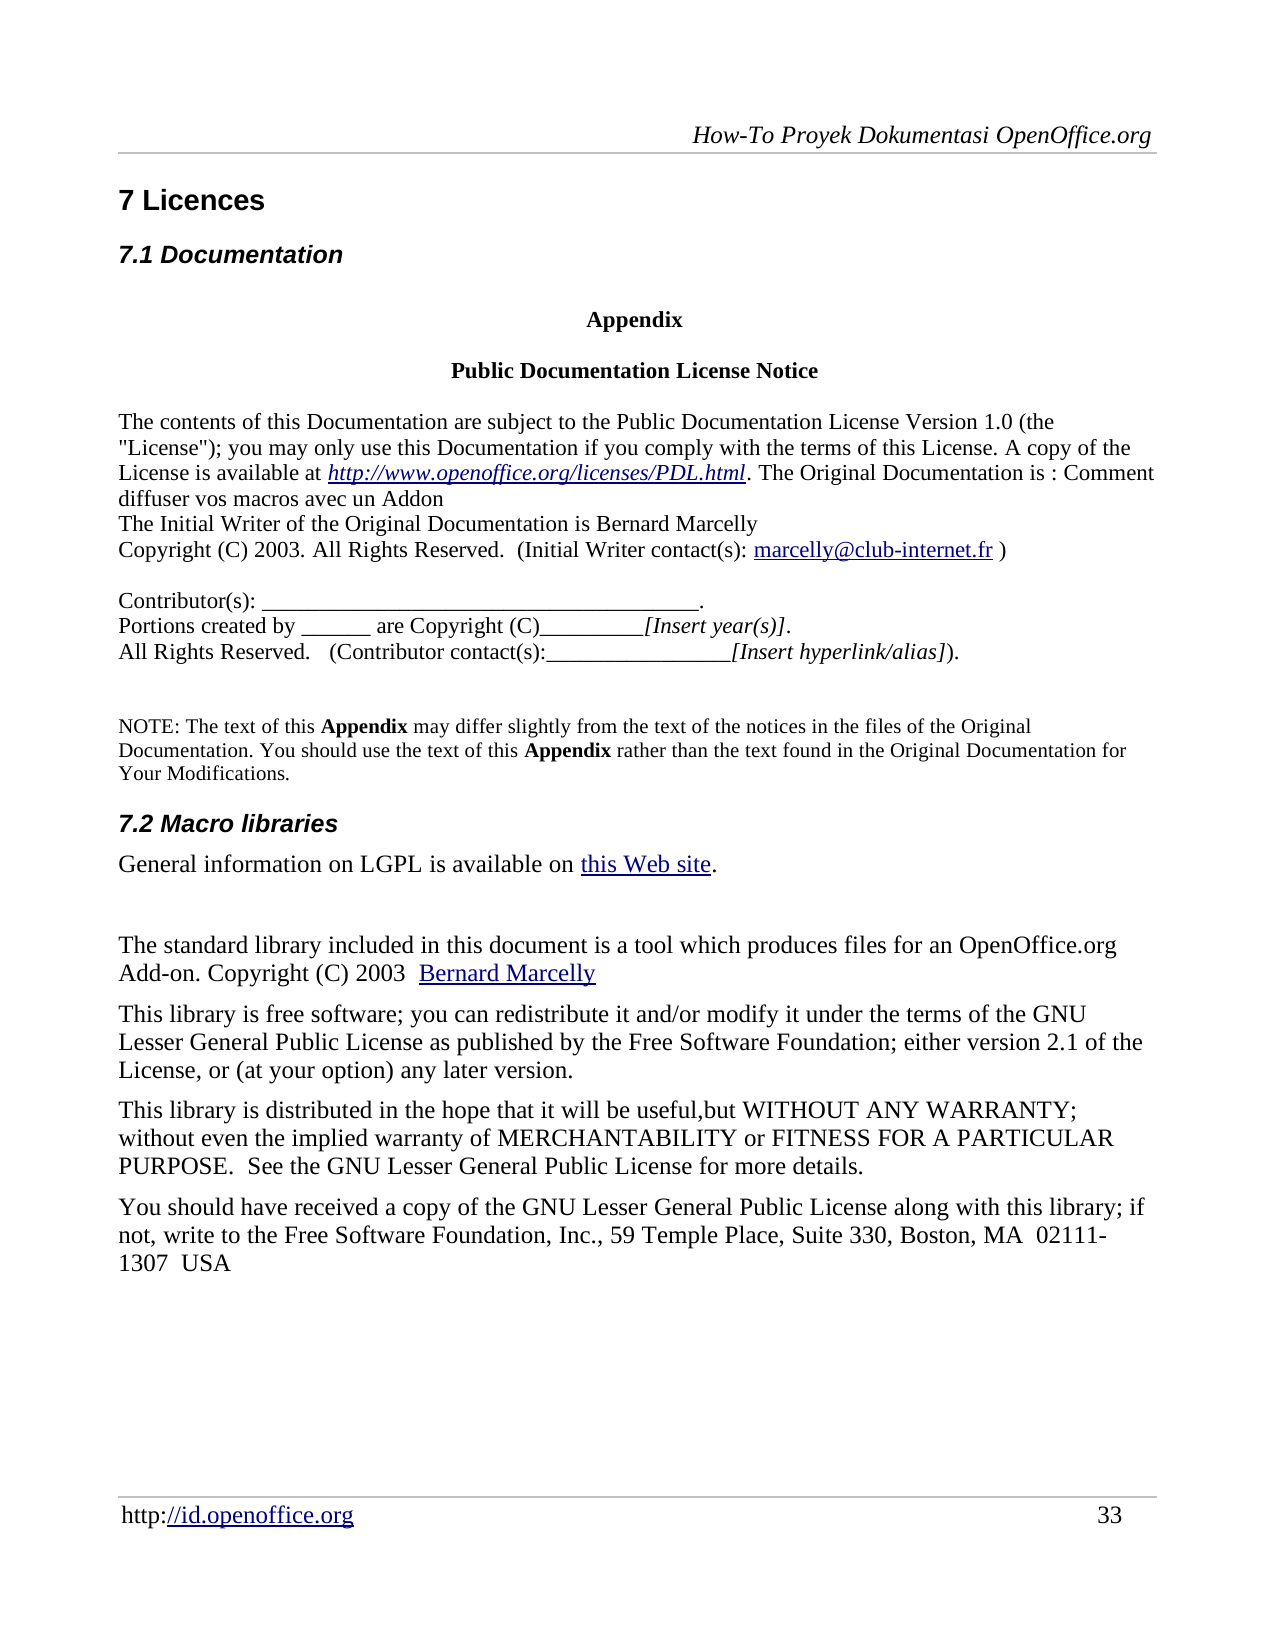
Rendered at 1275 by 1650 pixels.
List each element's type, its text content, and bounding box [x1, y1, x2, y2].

text NOTE: The text of this Appendix may differ slightly from the text of the notices in the files of the Original Documentation. You should use the text of this Appendix rather than the text found in the Original Documentation for Your Modifications. [118, 715, 1157, 784]
text You should have received a copy of the GNU Lesser General Public License along with this library; if not, write to the Free Software Foundation, Inc., 59 Temple Place, Suite 330, Boston, MA 02111-1307 USA [118, 1193, 1157, 1277]
text General information on LGPL is available on this Web site. [118, 850, 1157, 878]
text The Initial Writer of the Original Documentation is Bernard Marcelly [118, 511, 1157, 537]
subtitle Licences [118, 183, 1157, 216]
text Public Documentation License Notice [118, 358, 1157, 384]
text This library is distributed in the hope that it will be useful,but WITHOUT ANY WARRANTY; without even the implied warranty of MERCHANTABILITY or FITNESS FOR A PARTICULAR PURPOSE. See the GNU Lesser General Public License for more details. [118, 1096, 1157, 1180]
text Copyright (C) 2003. All Rights Reserved. (Initial Writer contact(s): marcelly@club-internet.fr ) [118, 537, 1157, 562]
text Appendix [118, 307, 1157, 333]
subtitle Documentation [118, 241, 1157, 269]
text Contributor(s): ______________________________________. [118, 588, 1157, 613]
subtitle Macro libraries [118, 809, 1157, 837]
text All Rights Reserved. (Contributor contact(s):________________[Insert hyperlink/alias]). [118, 639, 1157, 664]
text The contents of this Documentation are subject to the Public Documentation License Version 1.0 (the "License"); you may only use this Documentation if you comply with the terms of this License. A copy of the License is available at http://www.openoffice.org/licenses/PDL.html. The Original Documentation is : Comment diffuser vos macros avec un Addon [118, 409, 1157, 511]
text The standard library included in this document is a tool which produces files for an OpenOffice.org Add-on. Copyright (C) 2003 Bernard Marcelly [118, 931, 1157, 987]
text Portions created by ______ are Copyright (C)_________[Insert year(s)]. [118, 613, 1157, 639]
text This library is free software; you can redistribute it and/or modify it under the terms of the GNU Lesser General Public License as published by the Free Software Foundation; either version 2.1 of the License, or (at your option) any later version. [118, 999, 1157, 1084]
